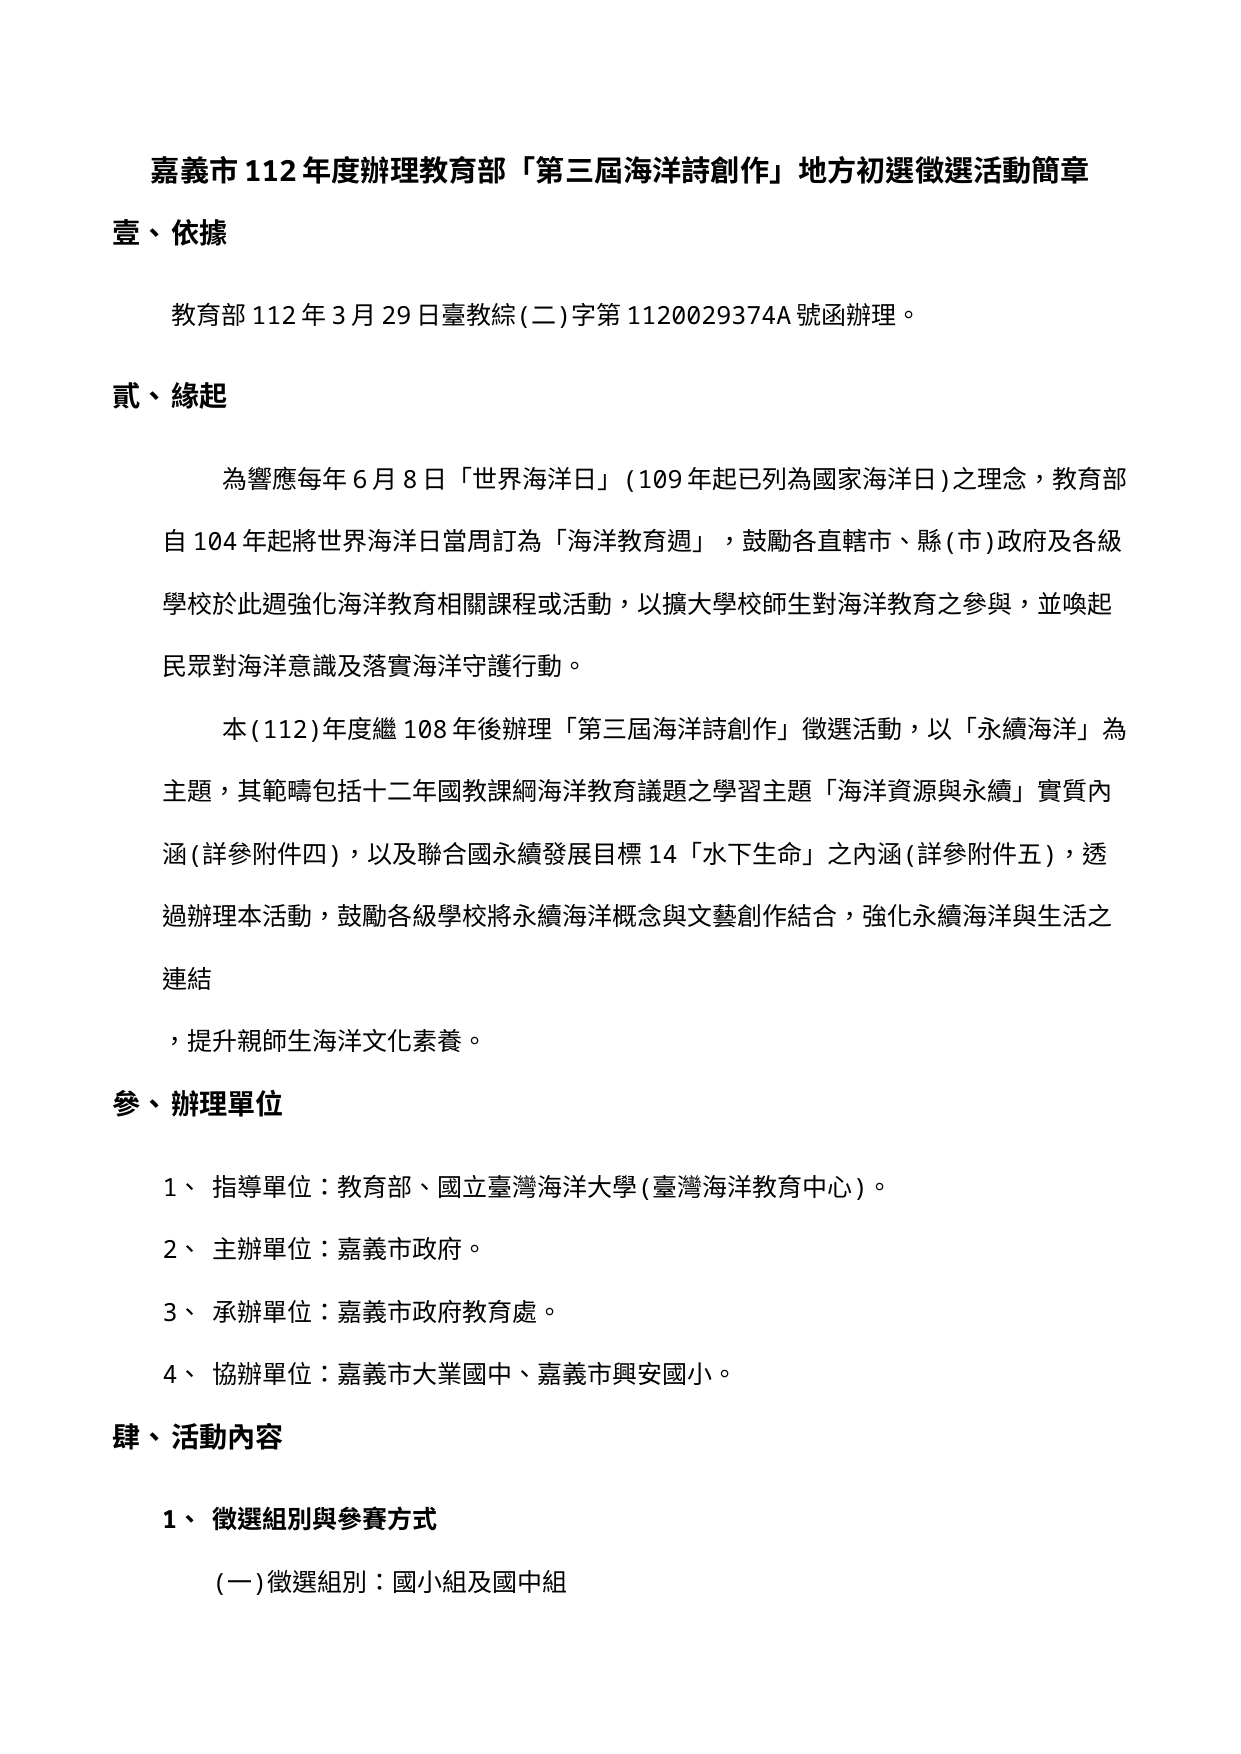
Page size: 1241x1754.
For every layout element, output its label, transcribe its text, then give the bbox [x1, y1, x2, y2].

text ，提升親師生海洋文化素養。 [162, 998, 1128, 1061]
list 徵選組別與參賽方式 [162, 1476, 1128, 1539]
list 活動內容 [112, 1393, 1128, 1456]
list 主辦單位：嘉義市政府。 [162, 1206, 1128, 1268]
list 依據 [112, 189, 1128, 252]
list 承辦單位：嘉義市政府教育處。 [162, 1268, 1128, 1331]
list 協辦單位：嘉義市大業國中、嘉義市興安國小。 [162, 1331, 1128, 1393]
text 本(112)年度繼108年後辦理「第三屆海洋詩創作」徵選活動，以「永續海洋」為主題，其範疇包括十二年國教課綱海洋教育議題之學習主題「海洋資源與永續」實質內涵(詳參附件四)，以及聯合國永續發展目標14「水下生命」之內涵(詳參附件五)，透過辦理本活動，鼓勵各級學校將永續海洋概念與文藝創作結合，強化永續海洋與生活之連結 [162, 686, 1128, 998]
list 指導單位：教育部、國立臺灣海洋大學(臺灣海洋教育中心)。 [162, 1143, 1128, 1206]
text 嘉義市112年度辦理教育部「第三屆海洋詩創作」地方初選徵選活動簡章 [112, 127, 1128, 189]
text (一)徵選組別：國小組及國中組 [212, 1539, 1128, 1601]
list 緣起 [112, 353, 1128, 415]
text 為響應每年6月8日「世界海洋日」(109年起已列為國家海洋日)之理念，教育部自104年起將世界海洋日當周訂為「海洋教育週」，鼓勵各直轄市、縣(市)政府及各級學校於此週強化海洋教育相關課程或活動，以擴大學校師生對海洋教育之參與，並喚起民眾對海洋意識及落實海洋守護行動。 [162, 436, 1128, 686]
list 辦理單位 [112, 1061, 1128, 1123]
text 教育部112年3月29日臺教綜(二)字第1120029374A號函辦理。 [171, 272, 1128, 335]
